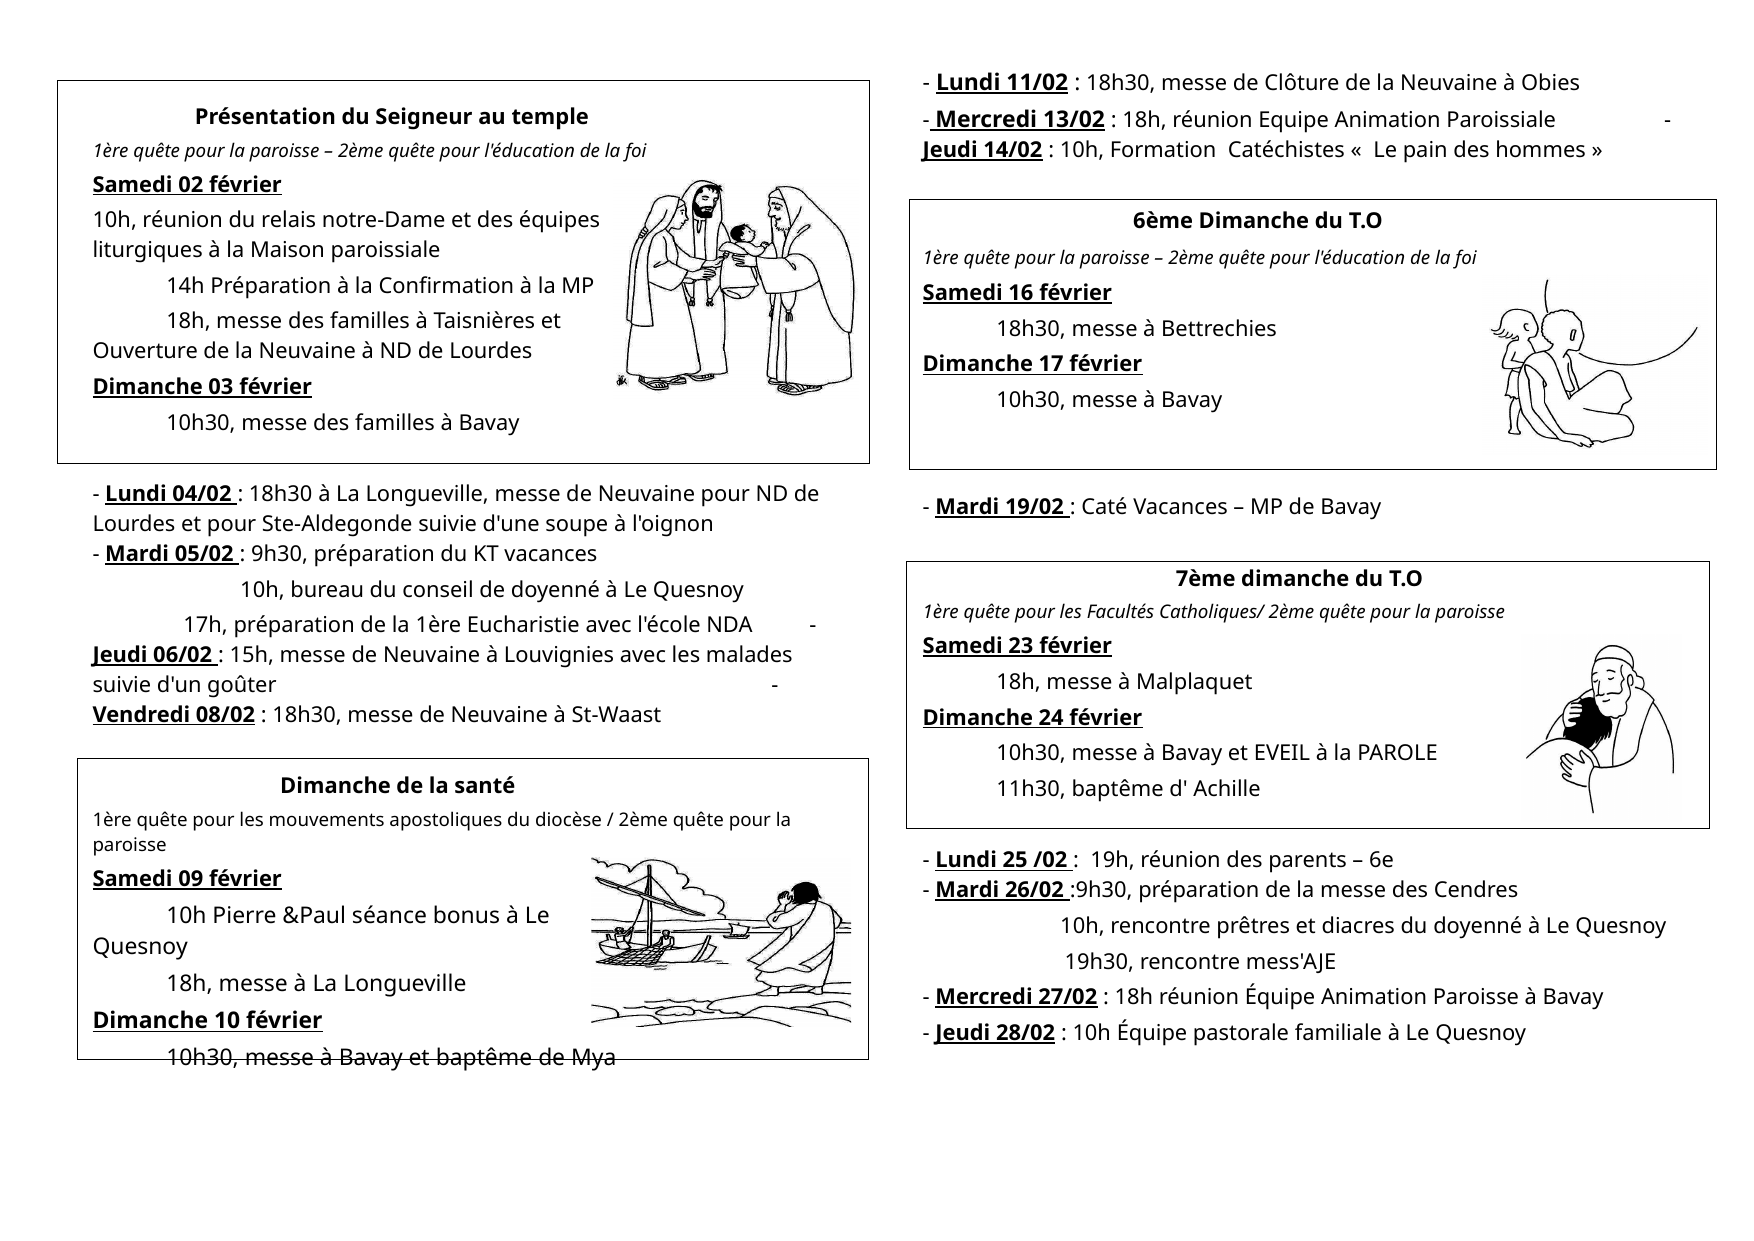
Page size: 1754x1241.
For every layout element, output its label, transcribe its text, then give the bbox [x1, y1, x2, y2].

text - Mardi 19/02 : Caté Vacances – MP de Bavay [922, 491, 1676, 521]
text Dimanche 10 février [92, 1004, 846, 1035]
text 10h30, messe à Bavay et baptême de Mya [92, 1060, 846, 1073]
text 11h30, baptême d' Achille [922, 773, 1520, 803]
text 1ère quête pour la paroisse – 2ème quête pour l'éducation de la foi [92, 137, 846, 163]
text - Mercredi 27/02 : 18h réunion Équipe Animation Paroisse à Bavay [922, 981, 1676, 1011]
list 10h, bureau du conseil de doyenné à Le Quesnoy [0, 573, 846, 603]
text - Mercredi 13/02 : 18h, réunion Equipe Animation Paroissiale - Jeudi 14/02 : 10h, Formation Catéchistes « Le pain des hommes » [922, 103, 1676, 164]
text 1ère quête pour la paroisse – 2ème quête pour l'éducation de la foi [922, 241, 1676, 271]
text 18h, messe à Malplaquet [922, 666, 1520, 696]
text 7ème dimanche du T.O [922, 563, 1676, 593]
text - Lundi 04/02 : 18h30 à La Longueville, messe de Neuvaine pour ND de Lourdes et pour Ste-Aldegonde suivie d'une soupe à l'oignon - Mardi 05/02 : 9h30, préparation du KT vacances [92, 478, 846, 568]
text 19h30, rencontre mess'AJE [922, 946, 1676, 975]
text 1ère quête pour les mouvements apostoliques du diocèse / 2ème quête pour la paroisse [92, 806, 846, 857]
text 6ème Dimanche du T.O [922, 206, 1676, 235]
text Dimanche 24 février [922, 701, 1520, 731]
text 10h30, messe à Bavay et EVEIL à la PAROLE [922, 737, 1520, 767]
text Dimanche de la santé [92, 770, 846, 800]
text 10h, réunion du relais notre-Dame et des équipes liturgiques à la Maison paroissiale [92, 204, 612, 264]
text Samedi 02 février [92, 168, 846, 198]
text 18h30, messe à Bettrechies [922, 313, 1481, 342]
text 18h, messe à La Longueville [92, 967, 591, 998]
text Présentation du Seigneur au temple [92, 101, 846, 131]
text 17h, préparation de la 1ère Eucharistie avec l'école NDA - Jeudi 06/02 : 15h, messe de Neuvaine à Louvignies avec les malades suivie d'un goûter - Vendredi 08/02 : 18h30, messe de Neuvaine à St-Waast [92, 609, 846, 728]
text Dimanche 17 février [922, 348, 1481, 378]
text Samedi 16 février [922, 277, 1481, 307]
text 18h, messe des familles à Taisnières et Ouverture de la Neuvaine à ND de Lourdes [92, 306, 612, 365]
text 14h Préparation à la Confirmation à la MP [92, 270, 612, 299]
text 1ère quête pour les Facultés Catholiques/ 2ème quête pour la paroisse [922, 598, 1676, 624]
text 10h30, messe à Bavay [922, 384, 1481, 414]
text Dimanche 03 février [92, 371, 846, 401]
list 10h, rencontre prêtres et diacres du doyenné à Le Quesnoy [960, 910, 1676, 940]
text 10h30, messe à Bavay et baptême de Mya [92, 1041, 846, 1059]
text - Lundi 25 /02 : 19h, réunion des parents – 6e - Mardi 26/02 :9h30, préparation de la messe des Cendres [922, 844, 1676, 904]
text - Lundi 11/02 : 18h30, messe de Clôture de la Neuvaine à Obies [922, 66, 1676, 97]
text 10h30, messe des familles à Bavay [92, 407, 846, 437]
text Samedi 09 février [92, 863, 591, 893]
text - Jeudi 28/02 : 10h Équipe pastorale familiale à Le Quesnoy [922, 1017, 1676, 1047]
text Samedi 23 février [922, 630, 1676, 660]
text 10h Pierre &Paul séance bonus à Le Quesnoy [92, 898, 591, 961]
